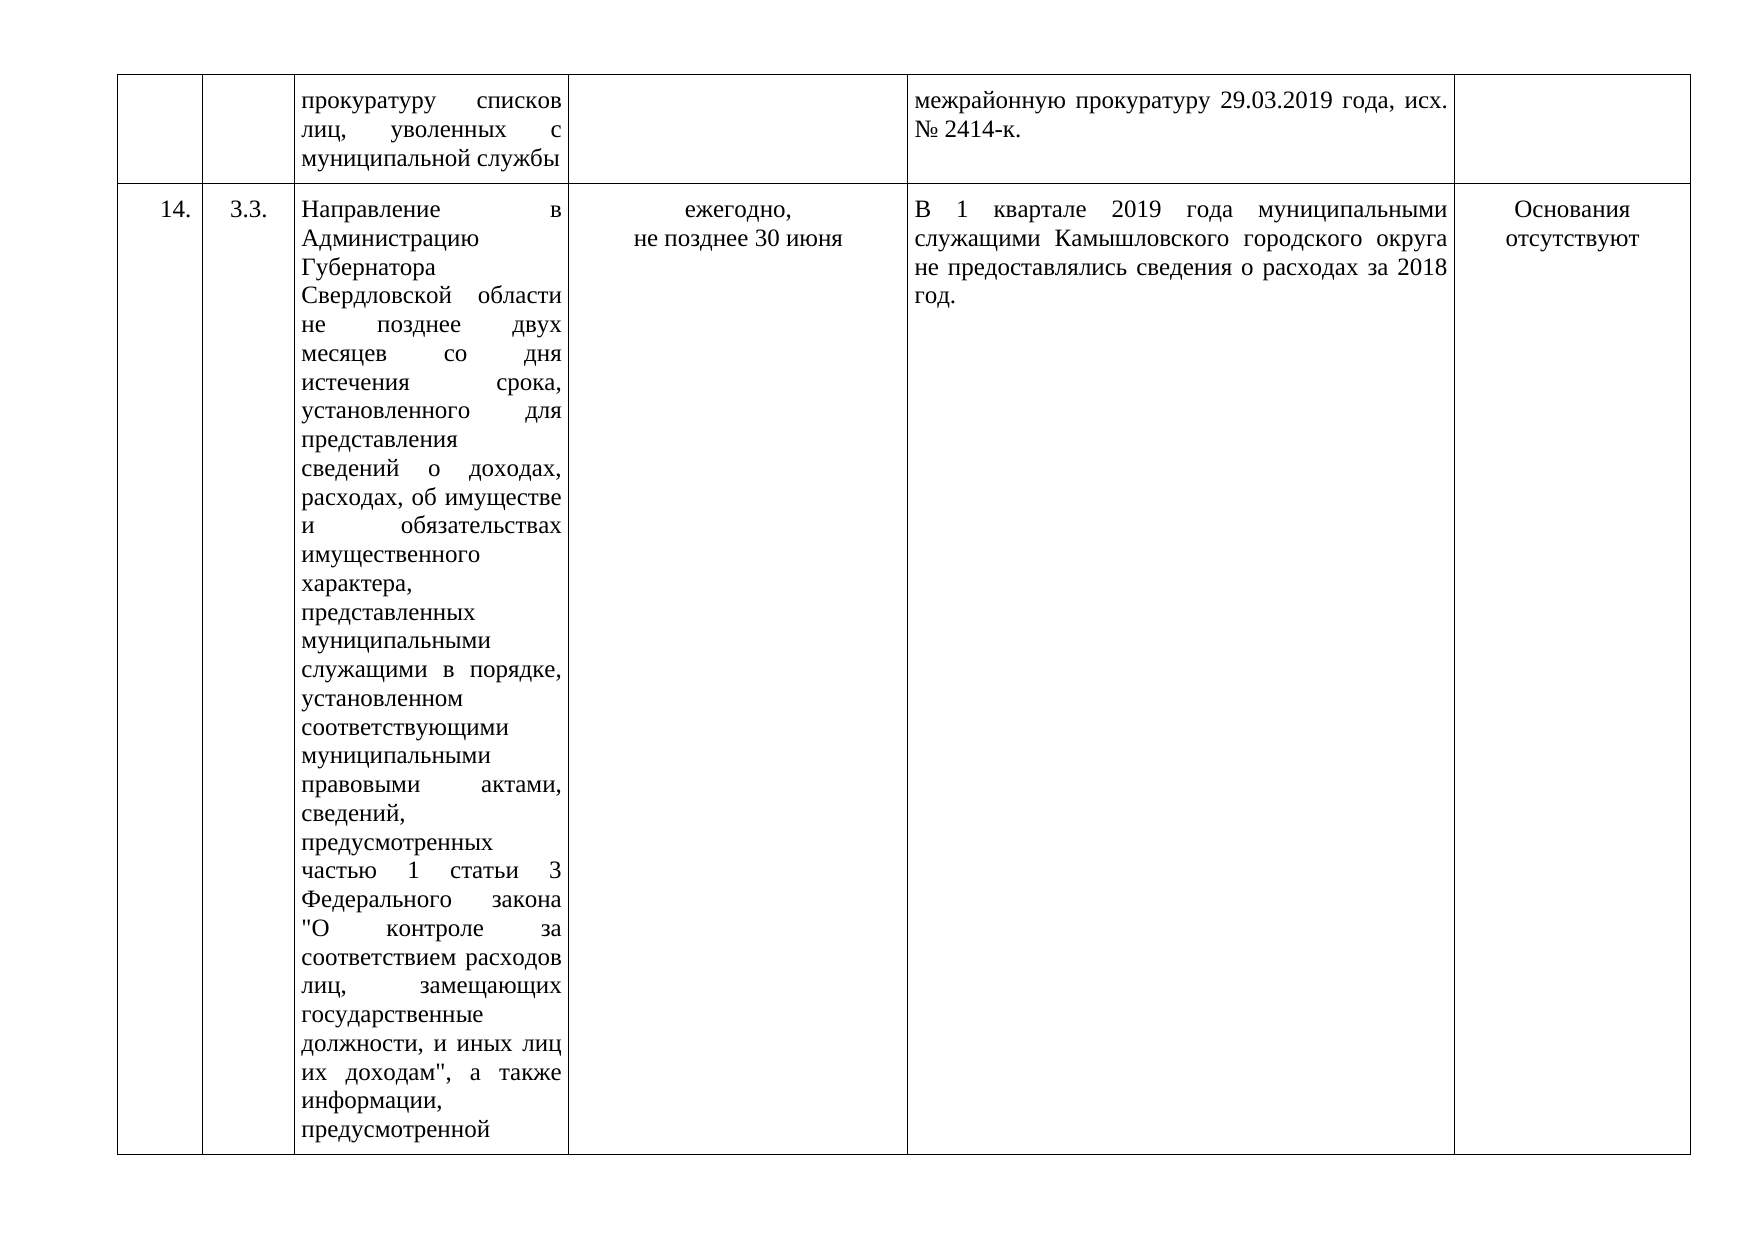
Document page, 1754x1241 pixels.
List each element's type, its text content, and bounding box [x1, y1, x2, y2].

table_cell [203, 75, 294, 182]
table_cell [118, 184, 202, 1153]
table_cell 3.3. [203, 184, 294, 1153]
table_cell Основания отсутствуют [1455, 184, 1690, 1153]
table_cell межрайонную прокуратуру 29.03.2019 года, исх. № 2414-к. [908, 75, 1454, 182]
table_cell [1455, 75, 1690, 182]
table_cell В 1 квартале 2019 года муниципальными служащими Камышловского городского округа не предоставлялись сведения о расходах за 2018 год. [908, 184, 1454, 1153]
table_cell [569, 75, 907, 182]
table_cell прокуратуру списков лиц, уволенных с муниципальной службы [295, 75, 568, 182]
table_cell ежегодно, не позднее 30 июня [569, 184, 907, 1153]
table_cell [118, 75, 202, 182]
table_cell Направление в Администрацию Губернатора Свердловской области не позднее двух месяцев со дня истечения срока, установленного для представления сведений о доходах, расходах, об имуществе и обязательствах имущественного характера, представленных муниципальными служащими в порядке, установленном соответствующими муниципальными правовыми актами, сведений, предусмотренных частью 1 статьи 3 Федерального закона "О контроле за соответствием расходов лиц, замещающих государственные должности, и иных лиц их доходам", а также информации, предусмотренной [295, 184, 568, 1153]
